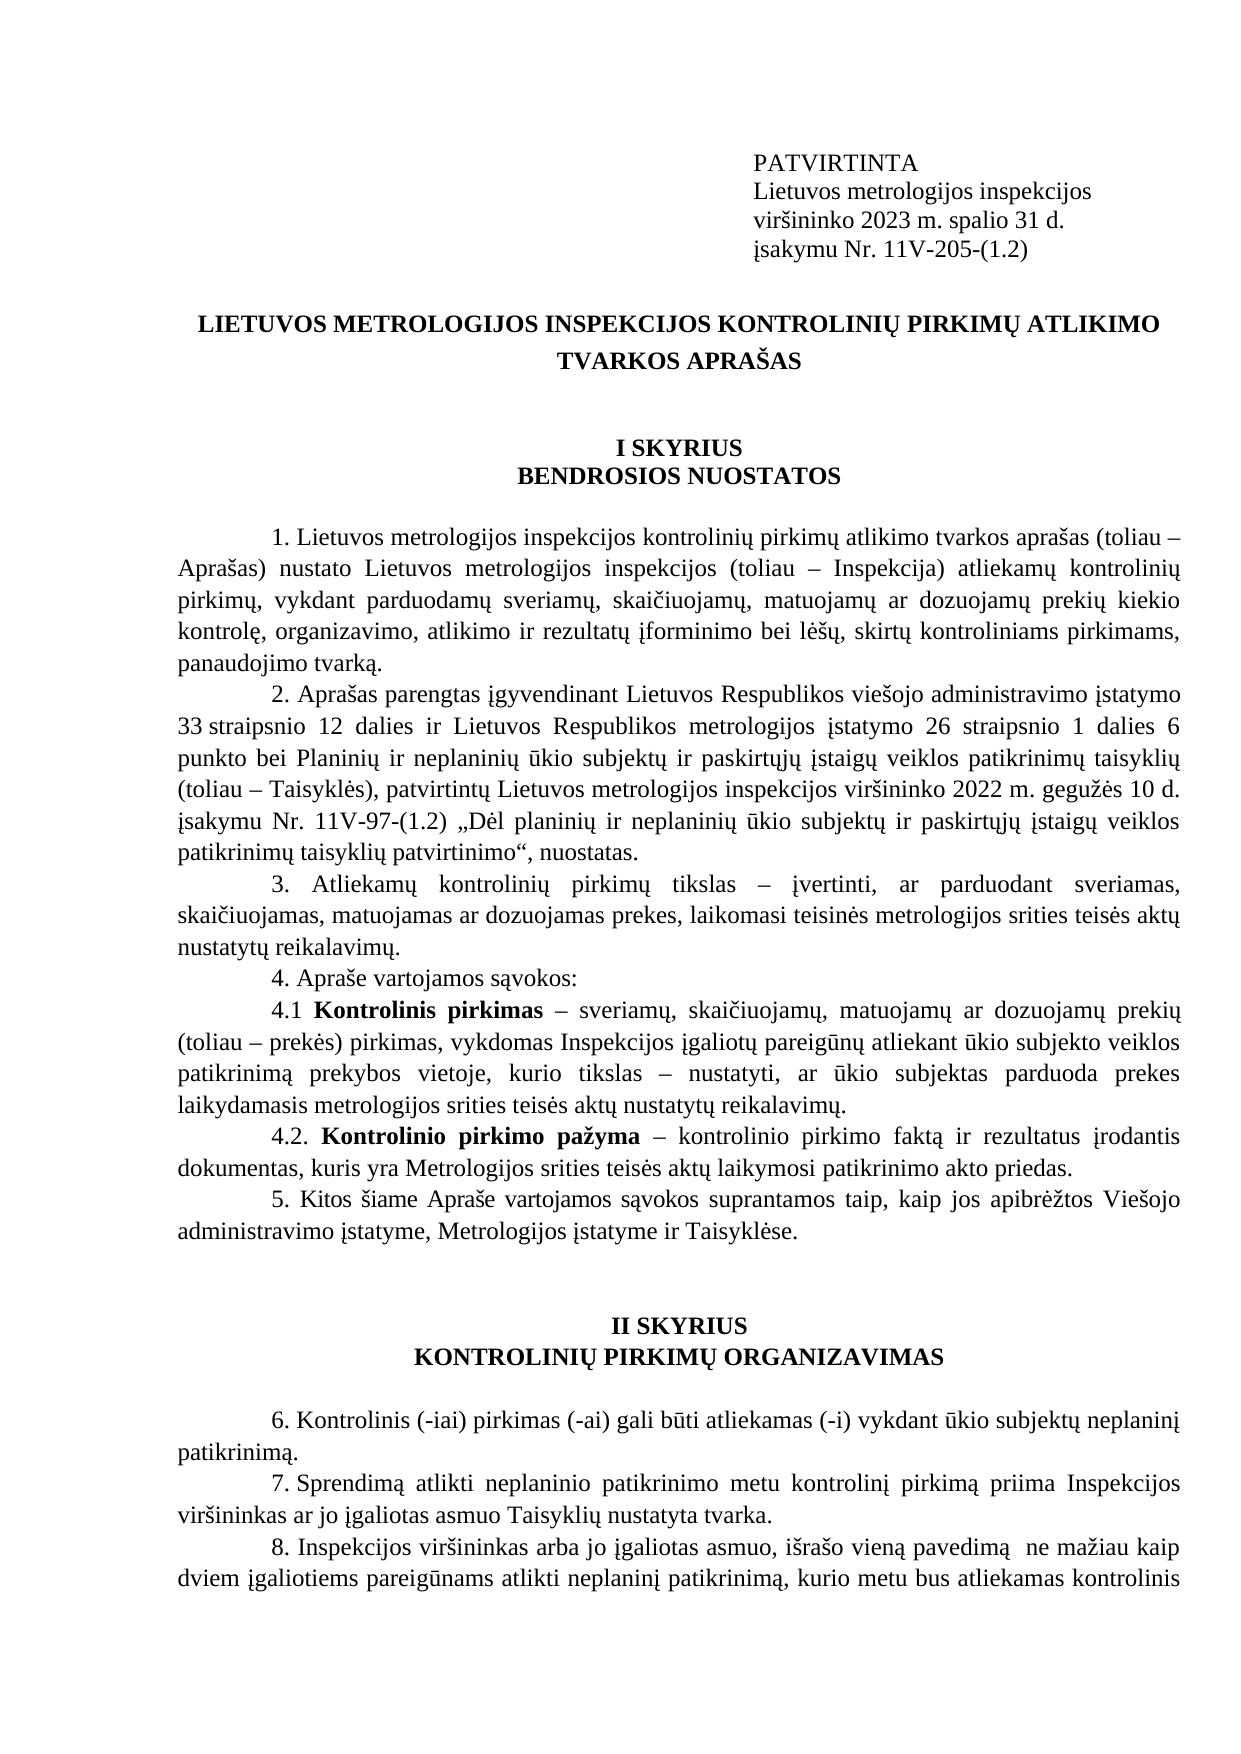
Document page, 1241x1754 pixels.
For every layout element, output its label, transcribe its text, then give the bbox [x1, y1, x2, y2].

text 4.1 Kontrolinis pirkimas – sveriamų, skaičiuojamų, matuojamų ar dozuojamų prekių (toliau – prekės) pirkimas, vykdomas Inspekcijos įgaliotų pareigūnų atliekant ūkio subjekto veiklos patikrinimą prekybos vietoje, kurio tikslas – nustatyti, ar ūkio subjektas parduoda prekes laikydamasis metrologijos srities teisės aktų nustatytų reikalavimų. [177, 995, 1181, 1118]
text 1. Lietuvos metrologijos inspekcijos kontrolinių pirkimų atlikimo tvarkos aprašas (toliau – Aprašas) nustato Lietuvos metrologijos inspekcijos (toliau – Inspekcija) atliekamų kontrolinių pirkimų, vykdant parduodamų sveriamų, skaičiuojamų, matuojamų ar dozuojamų prekių kiekio kontrolę, organizavimo, atlikimo ir rezultatų įforminimo bei lėšų, skirtų kontroliniams pirkimams, panaudojimo tvarką. [177, 522, 1181, 677]
text 6. Kontrolinis (-iai) pirkimas (-ai) gali būti atliekamas (-i) vykdant ūkio subjektų neplaninį patikrinimą. [177, 1405, 1181, 1466]
text 2. Aprašas parengtas įgyvendinant Lietuvos Respublikos viešojo administravimo įstatymo 33 straipsnio 12 dalies ir Lietuvos Respublikos metrologijos įstatymo 26 straipsnio 1 dalies 6 punkto bei Planinių ir neplaninių ūkio subjektų ir paskirtųjų įstaigų veiklos patikrinimų taisyklių (toliau – Taisyklės), patvirtintų Lietuvos metrologijos inspekcijos viršininko 2022 m. gegužės 10 d. įsakymu Nr. 11V-97-(1.2) „Dėl planinių ir neplaninių ūkio subjektų ir paskirtųjų įstaigų veiklos patikrinimų taisyklių patvirtinimo“, nuostatas. [177, 679, 1181, 866]
text 4.2. Kontrolinio pirkimo pažyma – kontrolinio pirkimo faktą ir rezultatus įrodantis dokumentas, kuris yra Metrologijos srities teisės aktų laikymosi patikrinimo akto priedas. [177, 1121, 1181, 1182]
text 7. Sprendimą atlikti neplaninio patikrinimo metu kontrolinį pirkimą priima Inspekcijos viršininkas ar jo įgaliotas asmuo Taisyklių nustatyta tvarka. [177, 1468, 1181, 1529]
text KONTROLINIŲ PIRKIMŲ ORGANIZAVIMAS [177, 1342, 1181, 1371]
text BENDROSIOS NUOSTATOS [177, 461, 1181, 490]
text įsakymu Nr. 11V-205-(1.2) [753, 234, 1181, 263]
text PATVIRTINTA [753, 148, 1181, 176]
text Lietuvos metrologijos inspekcijos [753, 176, 1181, 205]
text 5. Kitos šiame Apraše vartojamos sąvokos suprantamos taip, kaip jos apibrėžtos Viešojo administravimo įstatyme, Metrologijos įstatyme ir Taisyklėse. [177, 1184, 1181, 1245]
text II SKYRIUS [177, 1311, 1181, 1339]
text 4. Apraše vartojamos sąvokos: [177, 963, 1181, 992]
text LIETUVOS METROLOGIJOS INSPEKCIJOS KONTROLINIŲ PIRKIMŲ ATLIKIMO TVARKOS APRAŠAS [177, 300, 1181, 375]
text I SKYRIUS [177, 433, 1181, 461]
text viršininko 2023 m. spalio 31 d. [753, 205, 1181, 234]
text 3. Atliekamų kontrolinių pirkimų tikslas – įvertinti, ar parduodant sveriamas, skaičiuojamas, matuojamas ar dozuojamas prekes, laikomasi teisinės metrologijos srities teisės aktų nustatytų reikalavimų. [177, 869, 1181, 961]
text 8. Inspekcijos viršininkas arba jo įgaliotas asmuo, išrašo vieną pavedimą ne mažiau kaip dviem įgaliotiems pareigūnams atlikti neplaninį patikrinimą, kurio metu bus atliekamas kontrolinis [177, 1532, 1181, 1592]
